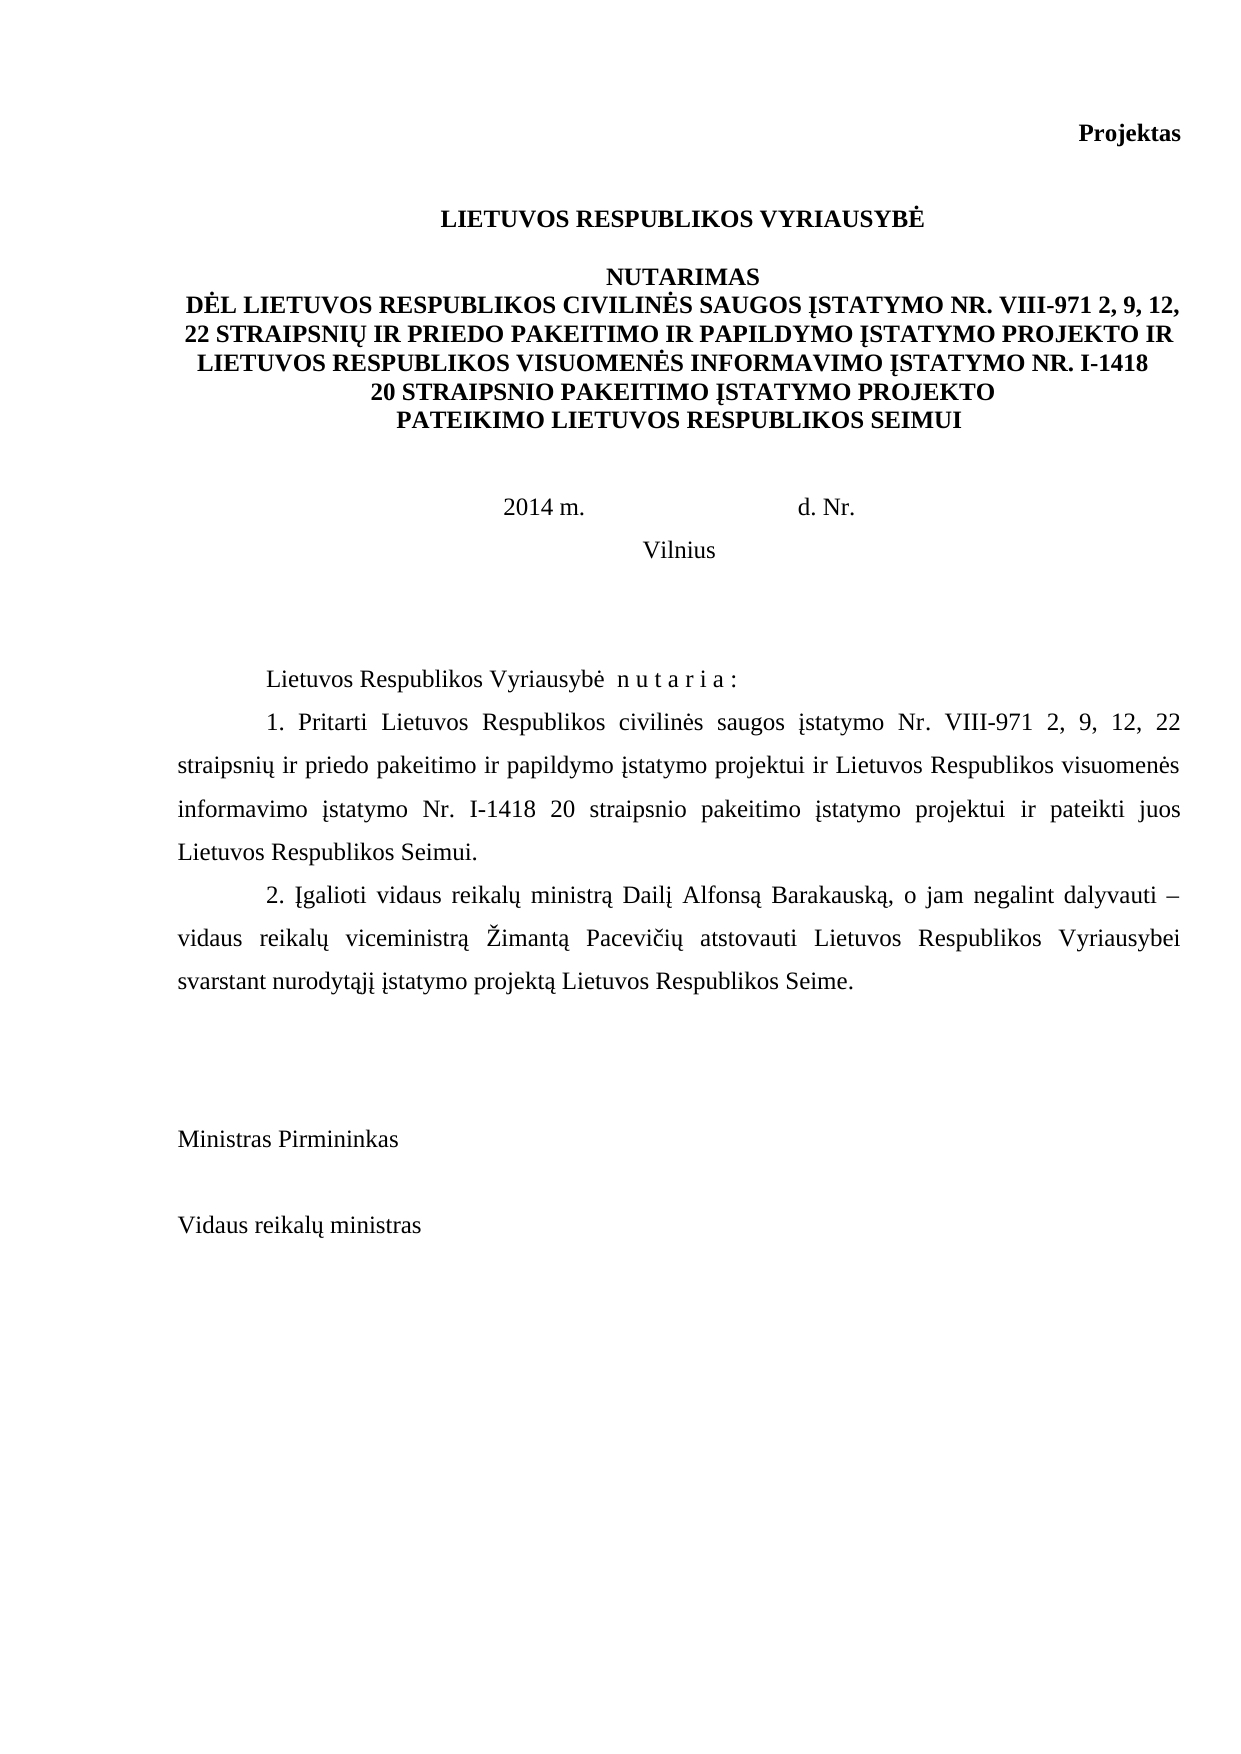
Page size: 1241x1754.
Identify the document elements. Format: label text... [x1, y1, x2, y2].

text Ministras Pirmininkas [177, 1124, 1181, 1153]
text Projektas [177, 118, 1181, 147]
text Vidaus reikalų ministras [177, 1211, 1181, 1239]
text 2014 m. d. Nr. [177, 492, 1181, 521]
text Lietuvos Respublikos Vyriausybė n u t a r i a : [177, 664, 1181, 693]
text PATEIKIMO LIETUVOS RESPUBLIKOS SEIMUI [177, 406, 1181, 434]
text 1. Pritarti Lietuvos Respublikos civilinės saugos įstatymo Nr. VIII-971 2, 9, 12, 22 straipsnių ir priedo pakeitimo ir papildymo įstatymo projektui ir Lietuvos Respublikos visuomenės informavimo įstatymo Nr. I-1418 20 straipsnio pakeitimo įstatymo projektui ir pateikti juos Lietuvos Respublikos Seimui. [177, 707, 1181, 866]
text Vilnius [177, 535, 1181, 564]
text NUTARIMAS [177, 262, 1181, 291]
text LIETUVOS RESPUBLIKOS VYRIAUSYBĖ [177, 204, 1181, 233]
text 2. Įgalioti vidaus reikalų ministrą Dailį Alfonsą Barakauską, o jam negalint dalyvauti – vidaus reikalų viceministrą Žimantą Pacevičių atstovauti Lietuvos Respublikos Vyriausybei svarstant nurodytąjį įstatymo projektą Lietuvos Respublikos Seime. [177, 880, 1181, 995]
text 20 STRAIPSNIO PAKEITIMO ĮSTATYMO PROJEKTO [177, 377, 1181, 406]
text DĖL LIETUVOS RESPUBLIKOS CIVILINĖS SAUGOS ĮSTATYMO NR. VIII-971 2, 9, 12, 22 STRAIPSNIŲ IR PRIEDO PAKEITIMO IR PAPILDYMO ĮSTATYMO PROJEKTO IR LIETUVOS RESPUBLIKOS VISUOMENĖS INFORMAVIMO ĮSTATYMO NR. I-1418 [177, 291, 1181, 377]
